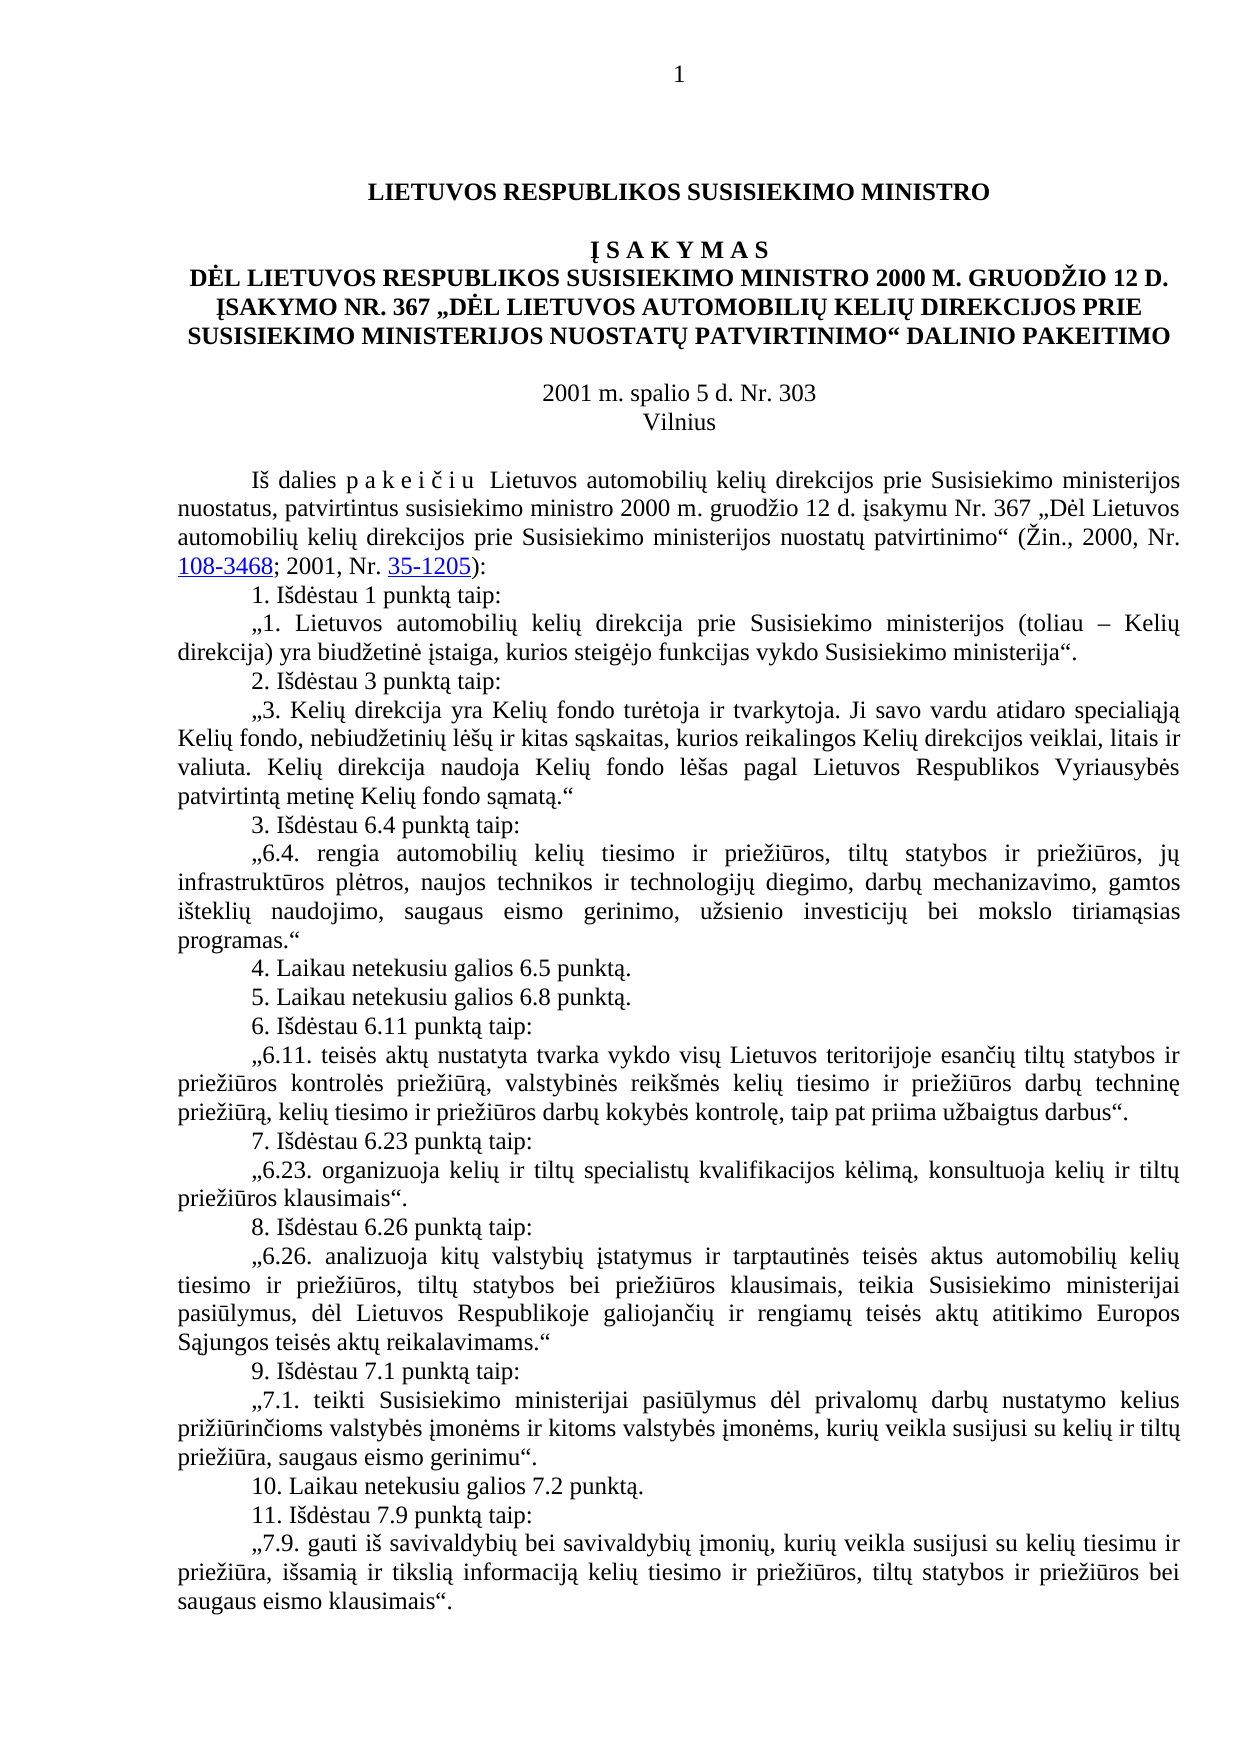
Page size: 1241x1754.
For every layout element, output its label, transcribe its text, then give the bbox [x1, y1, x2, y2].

text Vilnius [177, 407, 1181, 436]
text 11. Išdėstau 7.9 punktą taip: [177, 1500, 1181, 1528]
text 8. Išdėstau 6.26 punktą taip: [177, 1212, 1181, 1241]
text 2. Išdėstau 3 punktą taip: [177, 666, 1181, 695]
text „6.4. rengia automobilių kelių tiesimo ir priežiūros, tiltų statybos ir priežiūros, jų infrastruktūros plėtros, naujos technikos ir technologijų diegimo, darbų mechanizavimo, gamtos išteklių naudojimo, saugaus eismo gerinimo, užsienio investicijų bei mokslo tiriamąsias programas.“ [177, 838, 1181, 953]
text „1. Lietuvos automobilių kelių direkcija prie Susisiekimo ministerijos (toliau – Kelių direkcija) yra biudžetinė įstaiga, kurios steigėjo funkcijas vykdo Susisiekimo ministerija“. [177, 608, 1181, 666]
text 1. Išdėstau 1 punktą taip: [177, 580, 1181, 608]
text „6.11. teisės aktų nustatyta tvarka vykdo visų Lietuvos teritorijoje esančių tiltų statybos ir priežiūros kontrolės priežiūrą, valstybinės reikšmės kelių tiesimo ir priežiūros darbų techninę priežiūrą, kelių tiesimo ir priežiūros darbų kokybės kontrolę, taip pat priima užbaigtus darbus“. [177, 1040, 1181, 1126]
text 6. Išdėstau 6.11 punktą taip: [177, 1011, 1181, 1040]
text LIETUVOS RESPUBLIKOS SUSISIEKIMO MINISTRO [177, 177, 1181, 206]
text 4. Laikau netekusiu galios 6.5 punktą. [177, 953, 1181, 982]
text „6.23. organizuoja kelių ir tiltų specialistų kvalifikacijos kėlimą, konsultuoja kelių ir tiltų priežiūros klausimais“. [177, 1155, 1181, 1212]
text Iš dalies pakeičiu Lietuvos automobilių kelių direkcijos prie Susisiekimo ministerijos nuostatus, patvirtintus susisiekimo ministro 2000 m. gruodžio 12 d. įsakymu Nr. 367 „Dėl Lietuvos automobilių kelių direkcijos prie Susisiekimo ministerijos nuostatų patvirtinimo“ (Žin., 2000, Nr. 108-3468; 2001, Nr. 35-1205): [177, 465, 1181, 580]
text 9. Išdėstau 7.1 punktą taip: [177, 1356, 1181, 1385]
text 10. Laikau netekusiu galios 7.2 punktą. [177, 1471, 1181, 1500]
text „7.9. gauti iš savivaldybių bei savivaldybių įmonių, kurių veikla susijusi su kelių tiesimu ir priežiūra, išsamią ir tikslią informaciją kelių tiesimo ir priežiūros, tiltų statybos ir priežiūros bei saugaus eismo klausimais“. [177, 1528, 1181, 1615]
text Į S A K Y M A S [177, 235, 1181, 263]
text 2001 m. spalio 5 d. Nr. 303 [177, 378, 1181, 407]
text „7.1. teikti Susisiekimo ministerijai pasiūlymus dėl privalomų darbų nustatymo kelius prižiūrinčioms valstybės įmonėms ir kitoms valstybės įmonėms, kurių veikla susijusi su kelių ir tiltų priežiūra, saugaus eismo gerinimu“. [177, 1385, 1181, 1471]
text DĖL LIETUVOS RESPUBLIKOS SUSISIEKIMO MINISTRO 2000 M. GRUODŽIO 12 D. ĮSAKYMO NR. 367 „DĖL LIETUVOS AUTOMOBILIŲ KELIŲ DIREKCIJOS PRIE SUSISIEKIMO MINISTERIJOS NUOSTATŲ PATVIRTINIMO“ DALINIO PAKEITIMO [177, 263, 1181, 350]
text „6.26. analizuoja kitų valstybių įstatymus ir tarptautinės teisės aktus automobilių kelių tiesimo ir priežiūros, tiltų statybos bei priežiūros klausimais, teikia Susisiekimo ministerijai pasiūlymus, dėl Lietuvos Respublikoje galiojančių ir rengiamų teisės aktų atitikimo Europos Sąjungos teisės aktų reikalavimams.“ [177, 1241, 1181, 1356]
text 5. Laikau netekusiu galios 6.8 punktą. [177, 982, 1181, 1011]
text 7. Išdėstau 6.23 punktą taip: [177, 1126, 1181, 1155]
text 3. Išdėstau 6.4 punktą taip: [177, 810, 1181, 838]
text „3. Kelių direkcija yra Kelių fondo turėtoja ir tvarkytoja. Ji savo vardu atidaro specialiąją Kelių fondo, nebiudžetinių lėšų ir kitas sąskaitas, kurios reikalingos Kelių direkcijos veiklai, litais ir valiuta. Kelių direkcija naudoja Kelių fondo lėšas pagal Lietuvos Respublikos Vyriausybės patvirtintą metinę Kelių fondo sąmatą.“ [177, 695, 1181, 810]
